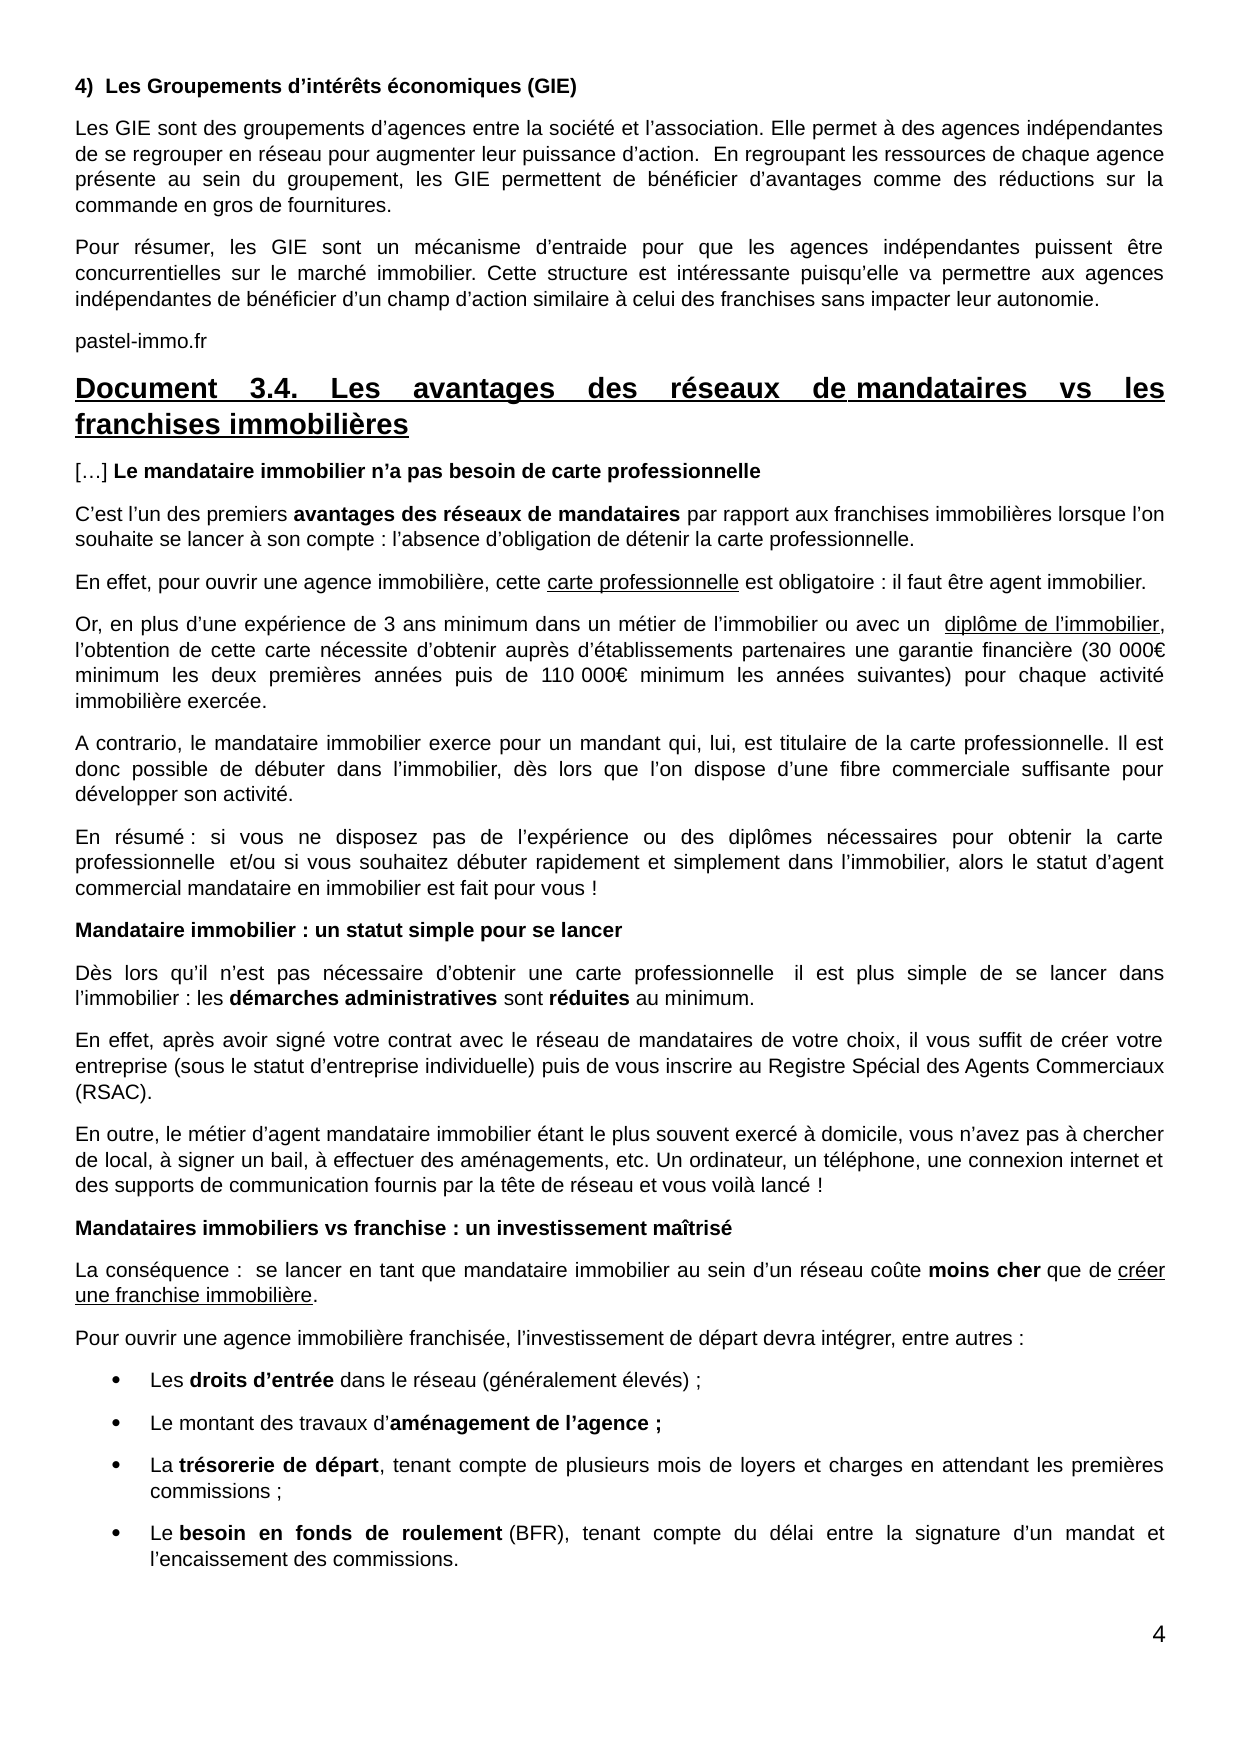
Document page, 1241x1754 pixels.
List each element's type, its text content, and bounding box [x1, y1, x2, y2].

text Pour ouvrir une agence immobilière franchisée, l’investissement de départ devra intégrer, entre autres : [75, 1326, 1165, 1349]
text A contrario, le mandataire immobilier exerce pour un mandant qui, lui, est titulaire de la carte professionnelle. Il est donc possible de débuter dans l’immobilier, dès lors que l’on dispose d’une fibre commerciale suffisante pour développer son activité. [75, 731, 1165, 806]
list Les droits d’entrée dans le réseau (généralement élevés) ; [112, 1368, 1165, 1392]
text 4) Les Groupements d’intérêts économiques (GIE) [75, 74, 1165, 98]
text Document 3.4. Les avantages des réseaux de mandataires vs les [75, 371, 1165, 400]
text Mandataires immobiliers vs franchise : un investissement maîtrisé [75, 1215, 1165, 1239]
text La conséquence : se lancer en tant que mandataire immobilier au sein d’un réseau coûte moins cher que de créer une franchise immobilière. [75, 1258, 1165, 1307]
text En résumé : si vous ne disposez pas de l’expérience ou des diplômes nécessaires pour obtenir la carte professionnelle et/ou si vous souhaitez débuter rapidement et simplement dans l’immobilier, alors le statut d’agent commercial mandataire en immobilier est fait pour vous ! [75, 824, 1165, 900]
text […] Le mandataire immobilier n’a pas besoin de carte professionnelle [75, 459, 1165, 483]
text Dès lors qu’il n’est pas nécessaire d’obtenir une carte professionnelle il est plus simple de se lancer dans l’immobilier : les démarches administratives sont réduites au minimum. [75, 960, 1165, 1010]
text Pour résumer, les GIE sont un mécanisme d’entraide pour que les agences indépendantes puissent être concurrentielles sur le marché immobilier. Cette structure est intéressante puisqu’elle va permettre aux agences indépendantes de bénéficier d’un champ d’action similaire à celui des franchises sans impacter leur autonomie. [75, 235, 1165, 310]
list La trésorerie de départ, tenant compte de plusieurs mois de loyers et charges en attendant les premières commissions ; [112, 1453, 1165, 1502]
list Le besoin en fonds de roulement (BFR), tenant compte du délai entre la signature d’un mandat et l’encaissement des commissions. [112, 1521, 1165, 1570]
text Les GIE sont des groupements d’agences entre la société et l’association. Elle permet à des agences indépendantes de se regrouper en réseau pour augmenter leur puissance d’action. En regroupant les ressources de chaque agence présente au sein du groupement, les GIE permettent de bénéficier d’avantages comme des réductions sur la commande en gros de fournitures. [75, 116, 1165, 217]
text C’est l’un des premiers avantages des réseaux de mandataires par rapport aux franchises immobilières lorsque l’on souhaite se lancer à son compte : l’absence d’obligation de détenir la carte professionnelle. [75, 502, 1165, 551]
text En effet, après avoir signé votre contrat avec le réseau de mandataires de votre choix, il vous suffit de créer votre entreprise (sous le statut d’entreprise individuelle) puis de vous inscrire au Registre Spécial des Agents Commerciaux (RSAC). [75, 1028, 1165, 1103]
text En outre, le métier d’agent mandataire immobilier étant le plus souvent exercé à domicile, vous n’avez pas à chercher de local, à signer un bail, à effectuer des aménagements, etc. Un ordinateur, un téléphone, une connexion internet et des supports de communication fournis par la tête de réseau et vous voilà lancé ! [75, 1122, 1165, 1197]
text En effet, pour ouvrir une agence immobilière, cette carte professionnelle est obligatoire : il faut être agent immobilier. [75, 569, 1165, 593]
text franchises immobilières [75, 401, 1165, 440]
list Le montant des travaux d’aménagement de l’agence ; [112, 1410, 1165, 1434]
text pastel-immo.fr [75, 329, 1165, 353]
text Mandataire immobilier : un statut simple pour se lancer [75, 918, 1165, 942]
text Or, en plus d’une expérience de 3 ans minimum dans un métier de l’immobilier ou avec un diplôme de l’immobilier, l’obtention de cette carte nécessite d’obtenir auprès d’établissements partenaires une garantie financière (30 000€ minimum les deux premières années puis de 110 000€ minimum les années suivantes) pour chaque activité immobilière exercée. [75, 612, 1165, 713]
